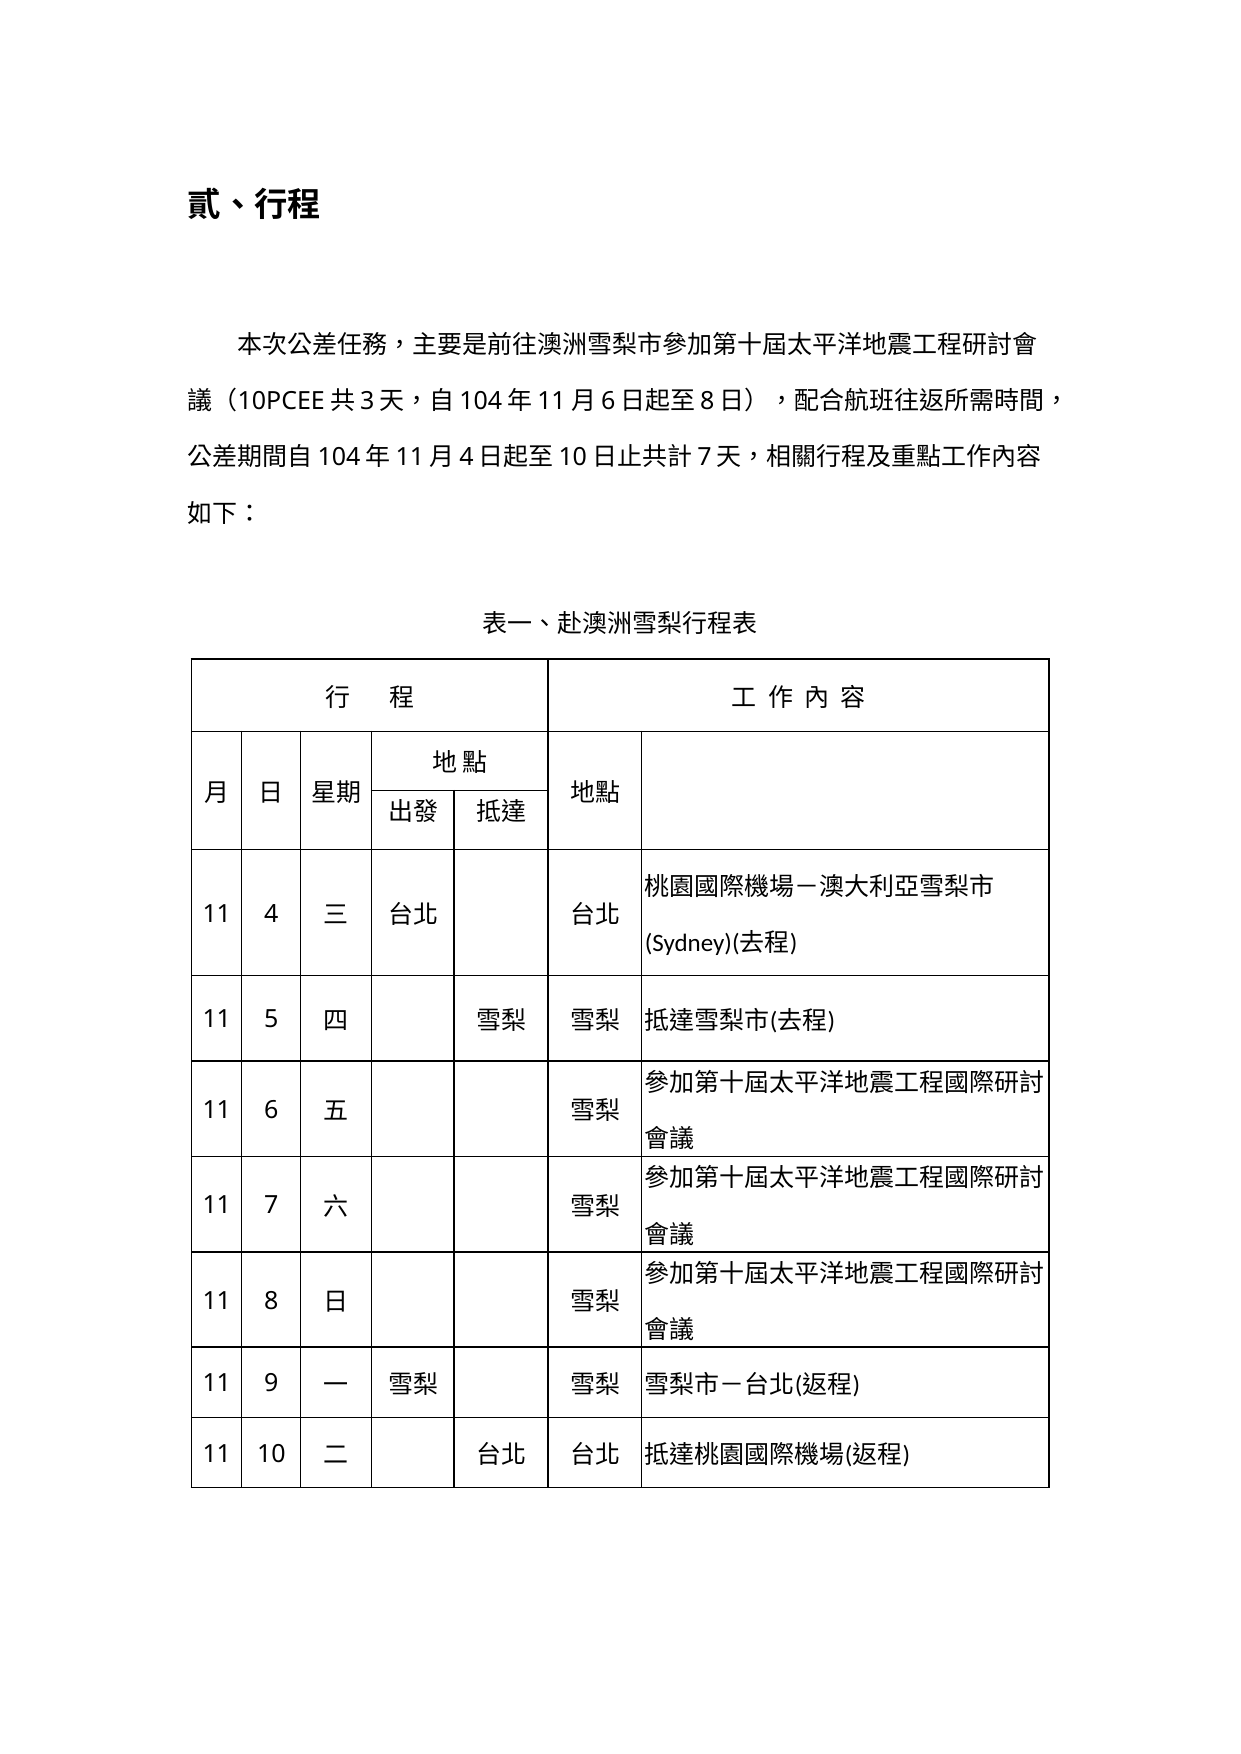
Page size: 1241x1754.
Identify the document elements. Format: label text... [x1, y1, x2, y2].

table_cell 6 [242, 1062, 300, 1156]
table_cell 月 [192, 732, 241, 849]
table_cell [642, 732, 1048, 849]
table_cell 六 [301, 1157, 371, 1251]
table_cell 五 [301, 1062, 371, 1156]
table_cell [372, 976, 453, 1060]
table_cell 抵達桃園國際機場(返程) [642, 1418, 1048, 1487]
table_cell 雪梨 [549, 976, 641, 1060]
table_cell 台北 [455, 1418, 547, 1487]
table_cell [455, 1253, 547, 1346]
table_cell 10 [242, 1418, 300, 1487]
table_cell 11 [192, 1348, 241, 1417]
table_cell 一 [301, 1348, 371, 1417]
table_cell [455, 1157, 547, 1251]
table_cell 參加第十屆太平洋地震工程國際研討會議 [642, 1157, 1048, 1251]
table_cell [455, 1062, 547, 1156]
table_cell [372, 1253, 453, 1346]
table_cell 雪梨市－台北(返程) [642, 1348, 1048, 1417]
table_cell 地 點 [372, 732, 547, 790]
table_cell 地點 [549, 732, 641, 849]
table_cell 雪梨 [549, 1253, 641, 1346]
text 本次公差任務，主要是前往澳洲雪梨市參加第十屆太平洋地震工程研討會議（10PCEE共3天，自104年11月6日起至8日），配合航班往返所需時間，公差期間自104年11月4日起至10日止共計7天，相關行程及重點工作內容如下： [187, 324, 1053, 530]
table_cell 抵達雪梨市(去程) [642, 976, 1048, 1060]
table_cell 日 [242, 732, 300, 849]
table_cell 11 [192, 1418, 241, 1487]
table_cell 雪梨 [455, 976, 547, 1060]
table_cell 星期 [301, 732, 371, 849]
table_cell 日 [301, 1253, 371, 1346]
table_cell 4 [242, 850, 300, 974]
table_cell 11 [192, 1253, 241, 1346]
table_cell 參加第十屆太平洋地震工程國際研討會議 [642, 1253, 1048, 1346]
table_cell 二 [301, 1418, 371, 1487]
subtitle 貳、行程 [187, 164, 1053, 239]
table_cell [455, 850, 547, 974]
table_cell 台北 [372, 850, 453, 974]
table_cell 11 [192, 1157, 241, 1251]
table_cell 11 [192, 976, 241, 1060]
table_cell 雪梨 [549, 1348, 641, 1417]
table_cell 9 [242, 1348, 300, 1417]
table_cell 11 [192, 1062, 241, 1156]
table_cell [372, 1157, 453, 1251]
table_cell [372, 1418, 453, 1487]
table_cell 11 [192, 850, 241, 974]
table_cell 5 [242, 976, 300, 1060]
table_header 行 程 [192, 660, 547, 731]
table_cell 抵達 [455, 791, 547, 849]
table_cell 台北 [549, 1418, 641, 1487]
table_header 工 作 內 容 [549, 660, 1048, 731]
table_cell 雪梨 [372, 1348, 453, 1417]
table_cell 8 [242, 1253, 300, 1346]
table_cell 出發 [372, 791, 453, 849]
table_cell 三 [301, 850, 371, 974]
table_cell [372, 1062, 453, 1156]
table_cell [455, 1348, 547, 1417]
text 表一、赴澳洲雪梨行程表 [187, 603, 1053, 640]
table_cell 雪梨 [549, 1062, 641, 1156]
table_cell 雪梨 [549, 1157, 641, 1251]
table_cell 台北 [549, 850, 641, 974]
table_cell 參加第十屆太平洋地震工程國際研討會議 [642, 1062, 1048, 1156]
table_cell 四 [301, 976, 371, 1060]
table_cell 7 [242, 1157, 300, 1251]
table_cell 桃園國際機場－澳大利亞雪梨市(Sydney)(去程) [642, 850, 1048, 974]
